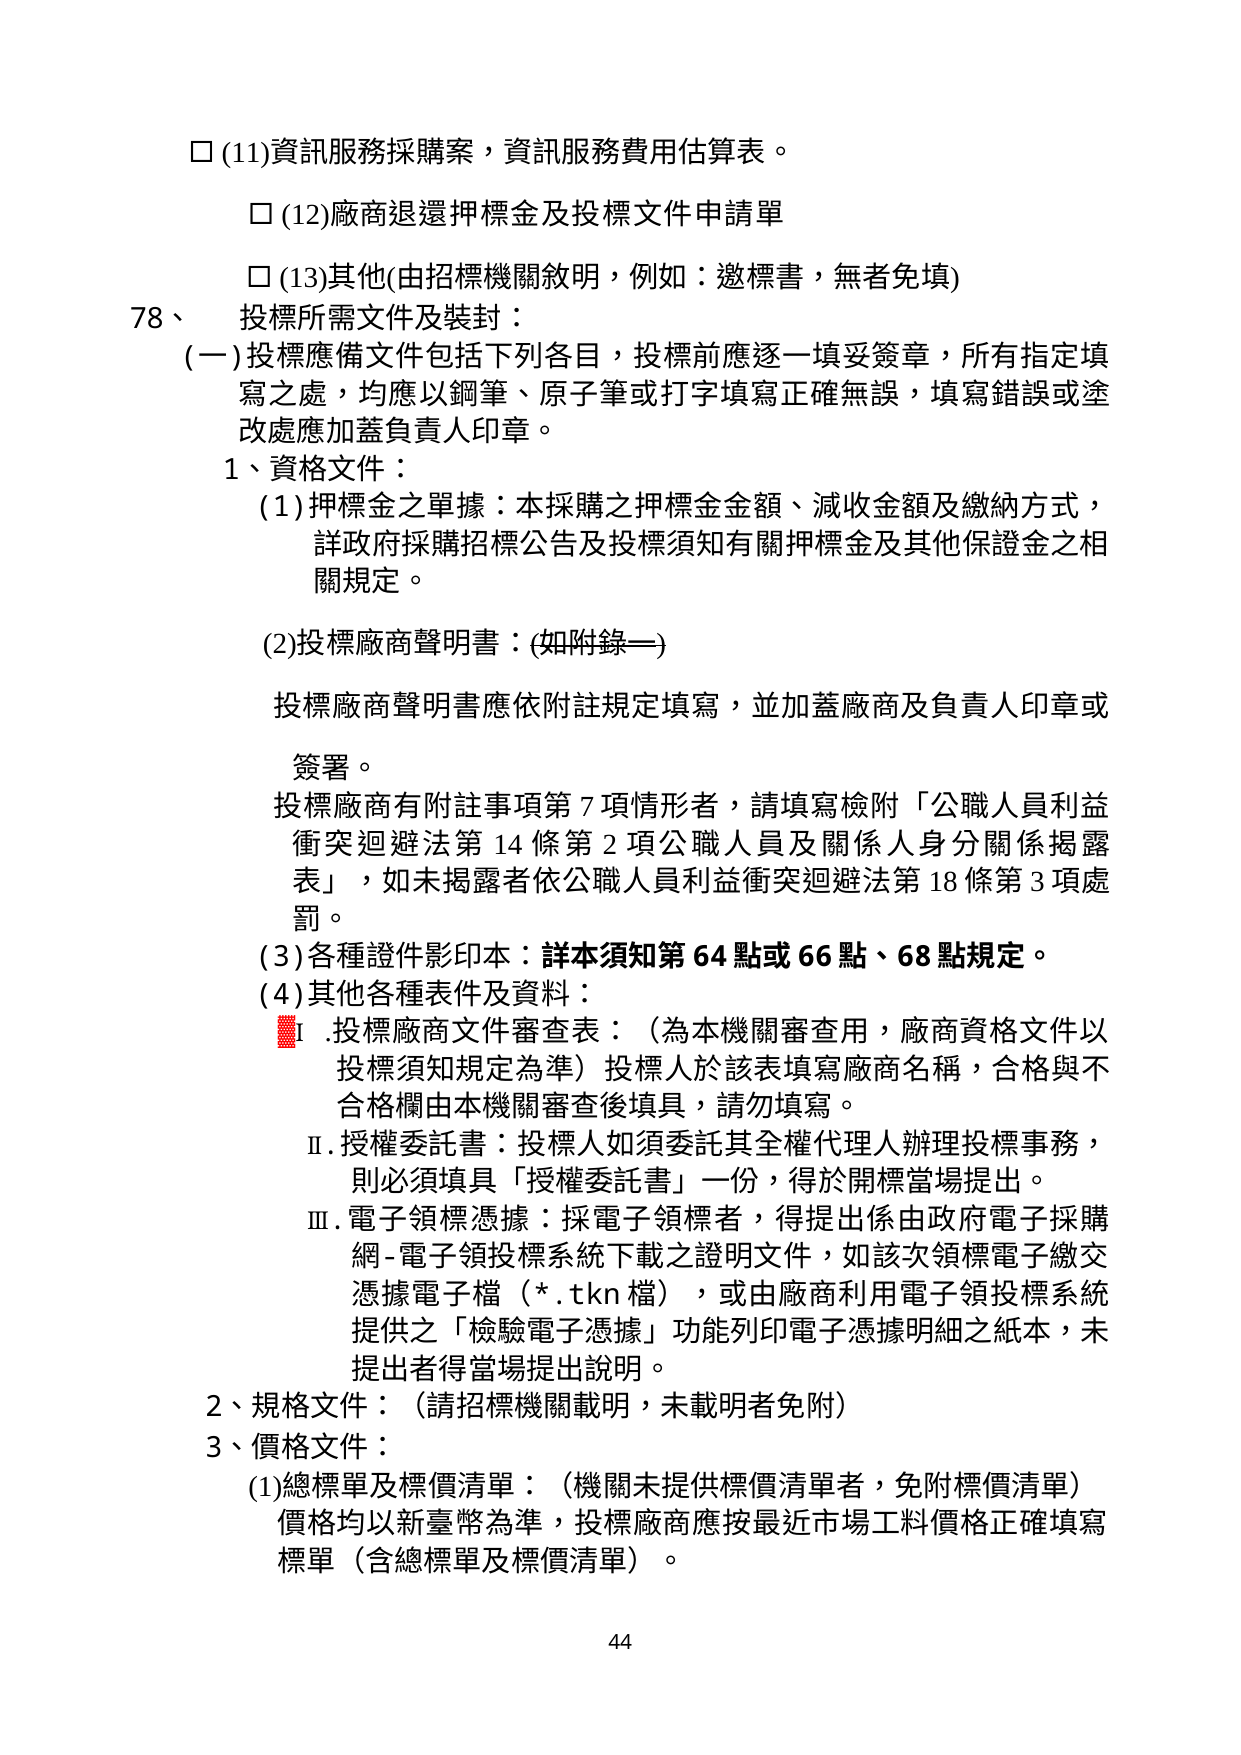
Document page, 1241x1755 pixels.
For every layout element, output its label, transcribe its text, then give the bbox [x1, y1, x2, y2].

text  (13)其他(由招標機關敘明，例如：邀標書，無者免填) [246, 233, 1110, 295]
list 投標所需文件及裝封： [130, 295, 1110, 337]
text (4)其他各種表件及資料： [255, 974, 1110, 1012]
text Ⅲ.電子領標憑據：採電子領標者，得提出係由政府電子採購網-電子領投標系統下載之證明文件，如該次領標電子繳交憑據電子檔（*.tkn檔），或由廠商利用電子領投標系統提供之「檢驗電子憑據」功能列印電子憑據明細之紙本，未提出者得當場提出說明。 [307, 1199, 1110, 1387]
text (3)各種證件影印本：詳本須知第64點或66點、68點規定。 [255, 937, 1110, 974]
text (一)投標應備文件包括下列各目，投標前應逐一填妥簽章，所有指定填寫之處，均應以鋼筆、原子筆或打字填寫正確無誤，填寫錯誤或塗改處應加蓋負責人印章。 [180, 337, 1110, 449]
text 投標廠商聲明書應依附註規定填寫，並加蓋廠商及負責人印章或簽署。 [248, 662, 1110, 787]
text (1)押標金之單據：本採購之押標金金額、減收金額及繳納方式，詳政府採購招標公告及投標須知有關押標金及其他保證金之相關規定。 [255, 487, 1110, 599]
text 2、規格文件：（請招標機關載明，未載明者免附） [205, 1387, 1110, 1424]
text ▓Ⅰ.投標廠商文件審查表：（為本機關審查用，廠商資格文件以投標須知規定為準）投標人於該表填寫廠商名稱，合格與不合格欄由本機關審查後填具，請勿填寫。 [278, 1012, 1110, 1124]
text 1、資格文件： [205, 449, 1110, 487]
text 投標廠商有附註事項第7項情形者，請填寫檢附「公職人員利益衝突迴避法第14條第2項公職人員及關係人身分關係揭露表」，如未揭露者依公職人員利益衝突迴避法第18條第3項處罰。 [248, 787, 1110, 937]
text (1)總標單及標價清單：（機關未提供標價清單者，免附標價清單） [248, 1466, 1110, 1503]
text 3、價格文件： [205, 1424, 1110, 1466]
text (2)投標廠商聲明書：(如附錄一) [262, 599, 1110, 662]
text 價格均以新臺幣為準，投標廠商應按最近市場工料價格正確填寫標單（含總標單及標價清單）。 [277, 1503, 1110, 1578]
text  (12)廠商退還押標金及投標文件申請單 [248, 170, 1110, 233]
text Ⅱ.授權委託書：投標人如須委託其全權代理人辦理投標事務，則必須填具「授權委託書」一份，得於開標當場提出。 [307, 1124, 1110, 1199]
text  (11)資訊服務採購案，資訊服務費用估算表。 [130, 108, 1110, 170]
